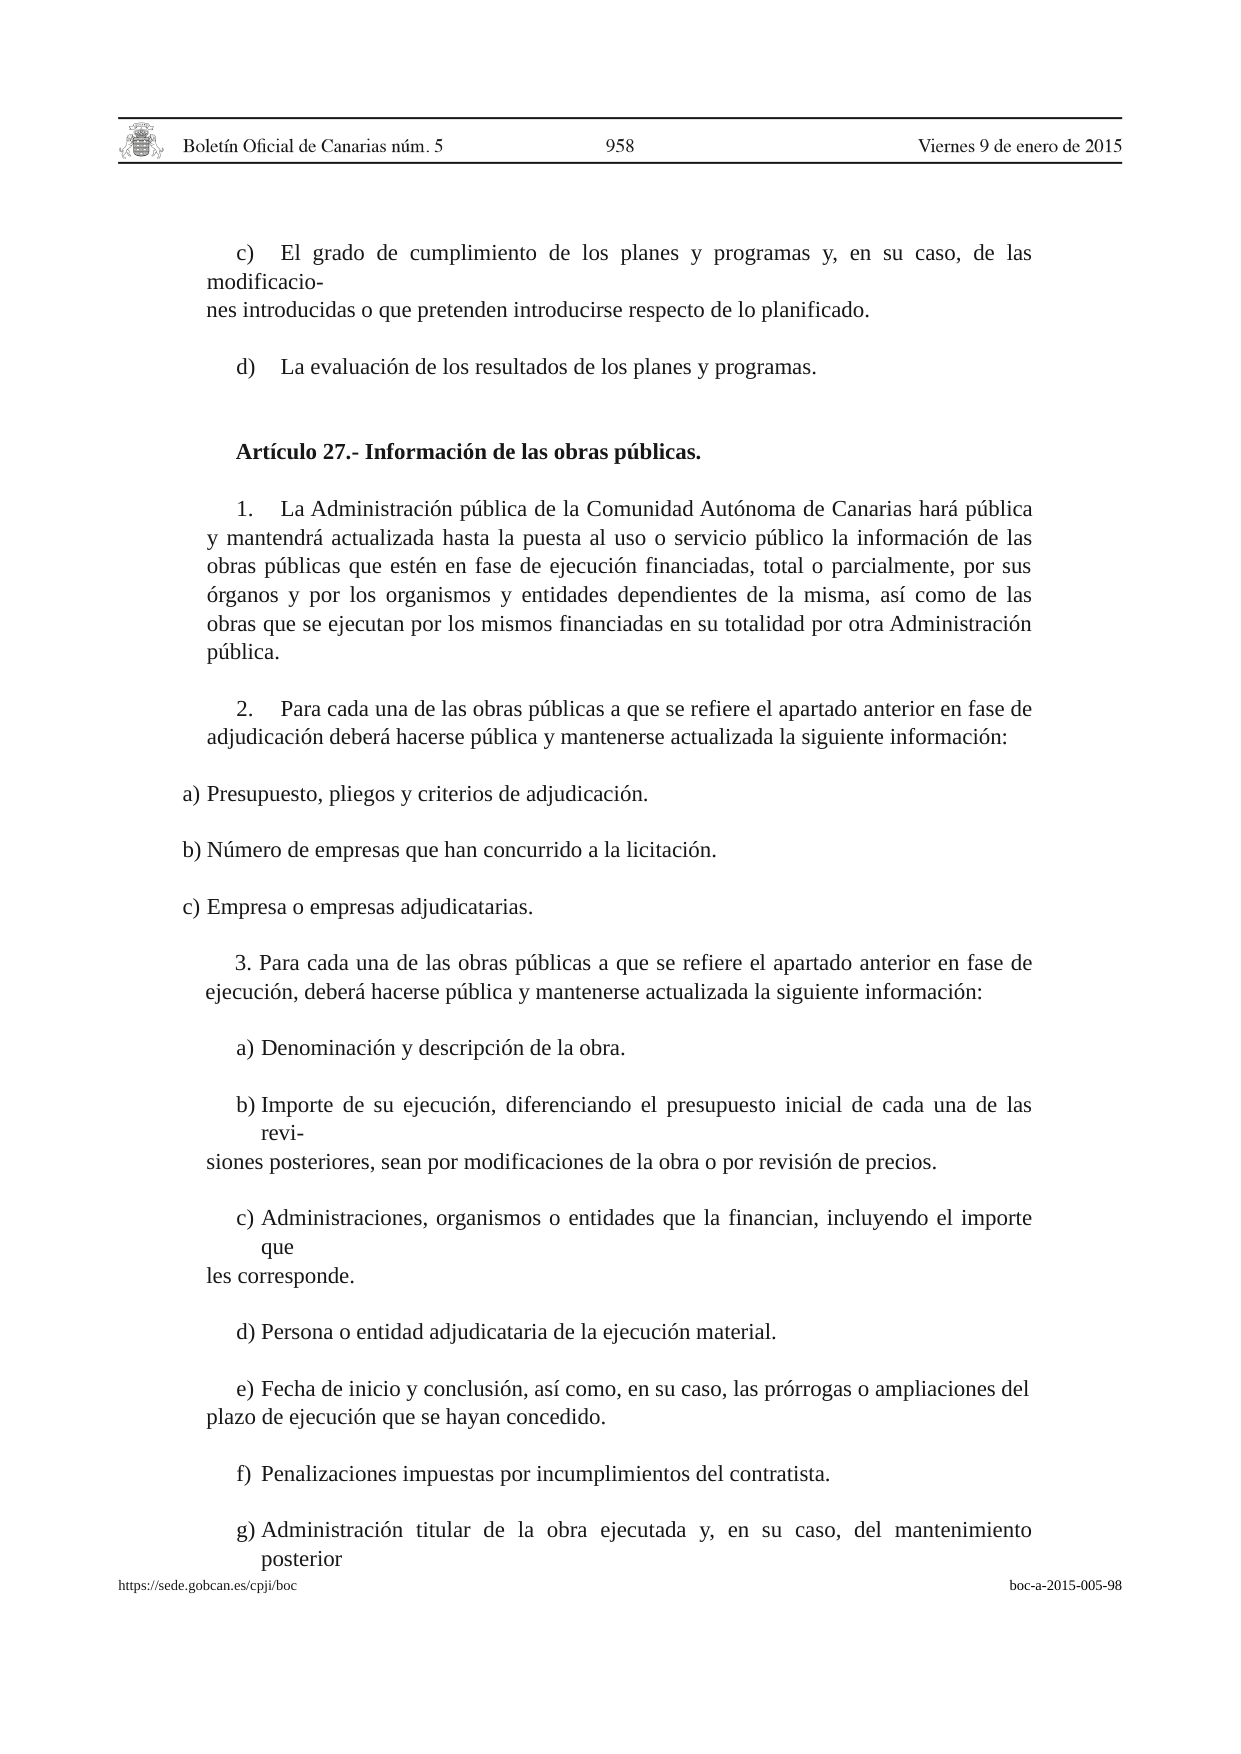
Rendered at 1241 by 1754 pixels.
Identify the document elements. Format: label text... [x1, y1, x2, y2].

list Denominación y descripción de la obra. [236, 1034, 1034, 1061]
list El grado de cumplimiento de los planes y programas y, en su caso, de las modificacio- [207, 239, 1034, 294]
list Administración titular de la obra ejecutada y, en su caso, del mantenimiento posterior [236, 1516, 1034, 1571]
list Para cada una de las obras públicas a que se refiere el apartado anterior en fase de adjudicación deberá hacerse pública y mantenerse actualizada la siguiente información: [207, 695, 1034, 750]
list Empresa o empresas adjudicatarias. [182, 893, 1034, 919]
text siones posteriores, sean por modificaciones de la obra o por revisión de precios. [206, 1148, 1034, 1174]
list La Administración pública de la Comunidad Autónoma de Canarias hará pública y mantendrá actualizada hasta la puesta al uso o servicio público la información de las obras públicas que estén en fase de ejecución financiadas, total o parcialmente, por sus órganos y por los organismos y entidades dependientes de la misma, así como de las obras que se ejecutan por los mismos financiadas en su totalidad por otra Administración pública. [207, 495, 1034, 664]
list Fecha de inicio y conclusión, así como, en su caso, las prórrogas o ampliaciones del [236, 1375, 1034, 1401]
list Persona o entidad adjudicataria de la ejecución material. [236, 1318, 1034, 1344]
list Penalizaciones impuestas por incumplimientos del contratista. [236, 1460, 1034, 1486]
text Artículo 27.- Información de las obras públicas. [236, 438, 1034, 465]
text plazo de ejecución que se hayan concedido. [206, 1403, 1034, 1430]
list Importe de su ejecución, diferenciando el presupuesto inicial de cada una de las revi- [236, 1091, 1034, 1146]
list La evaluación de los resultados de los planes y programas. [207, 353, 1034, 379]
text les corresponde. [206, 1262, 1034, 1288]
text nes introducidas o que pretenden introducirse respecto de lo planificado. [206, 296, 1034, 323]
text 3. Para cada una de las obras públicas a que se refiere el apartado anterior en fase de ejecución, deberá hacerse pública y mantenerse actualizada la siguiente información: [205, 949, 1034, 1004]
list Administraciones, organismos o entidades que la financian, incluyendo el importe que [236, 1204, 1034, 1259]
list Número de empresas que han concurrido a la licitación. [182, 836, 1034, 863]
list Presupuesto, pliegos y criterios de adjudicación. [182, 780, 1034, 806]
